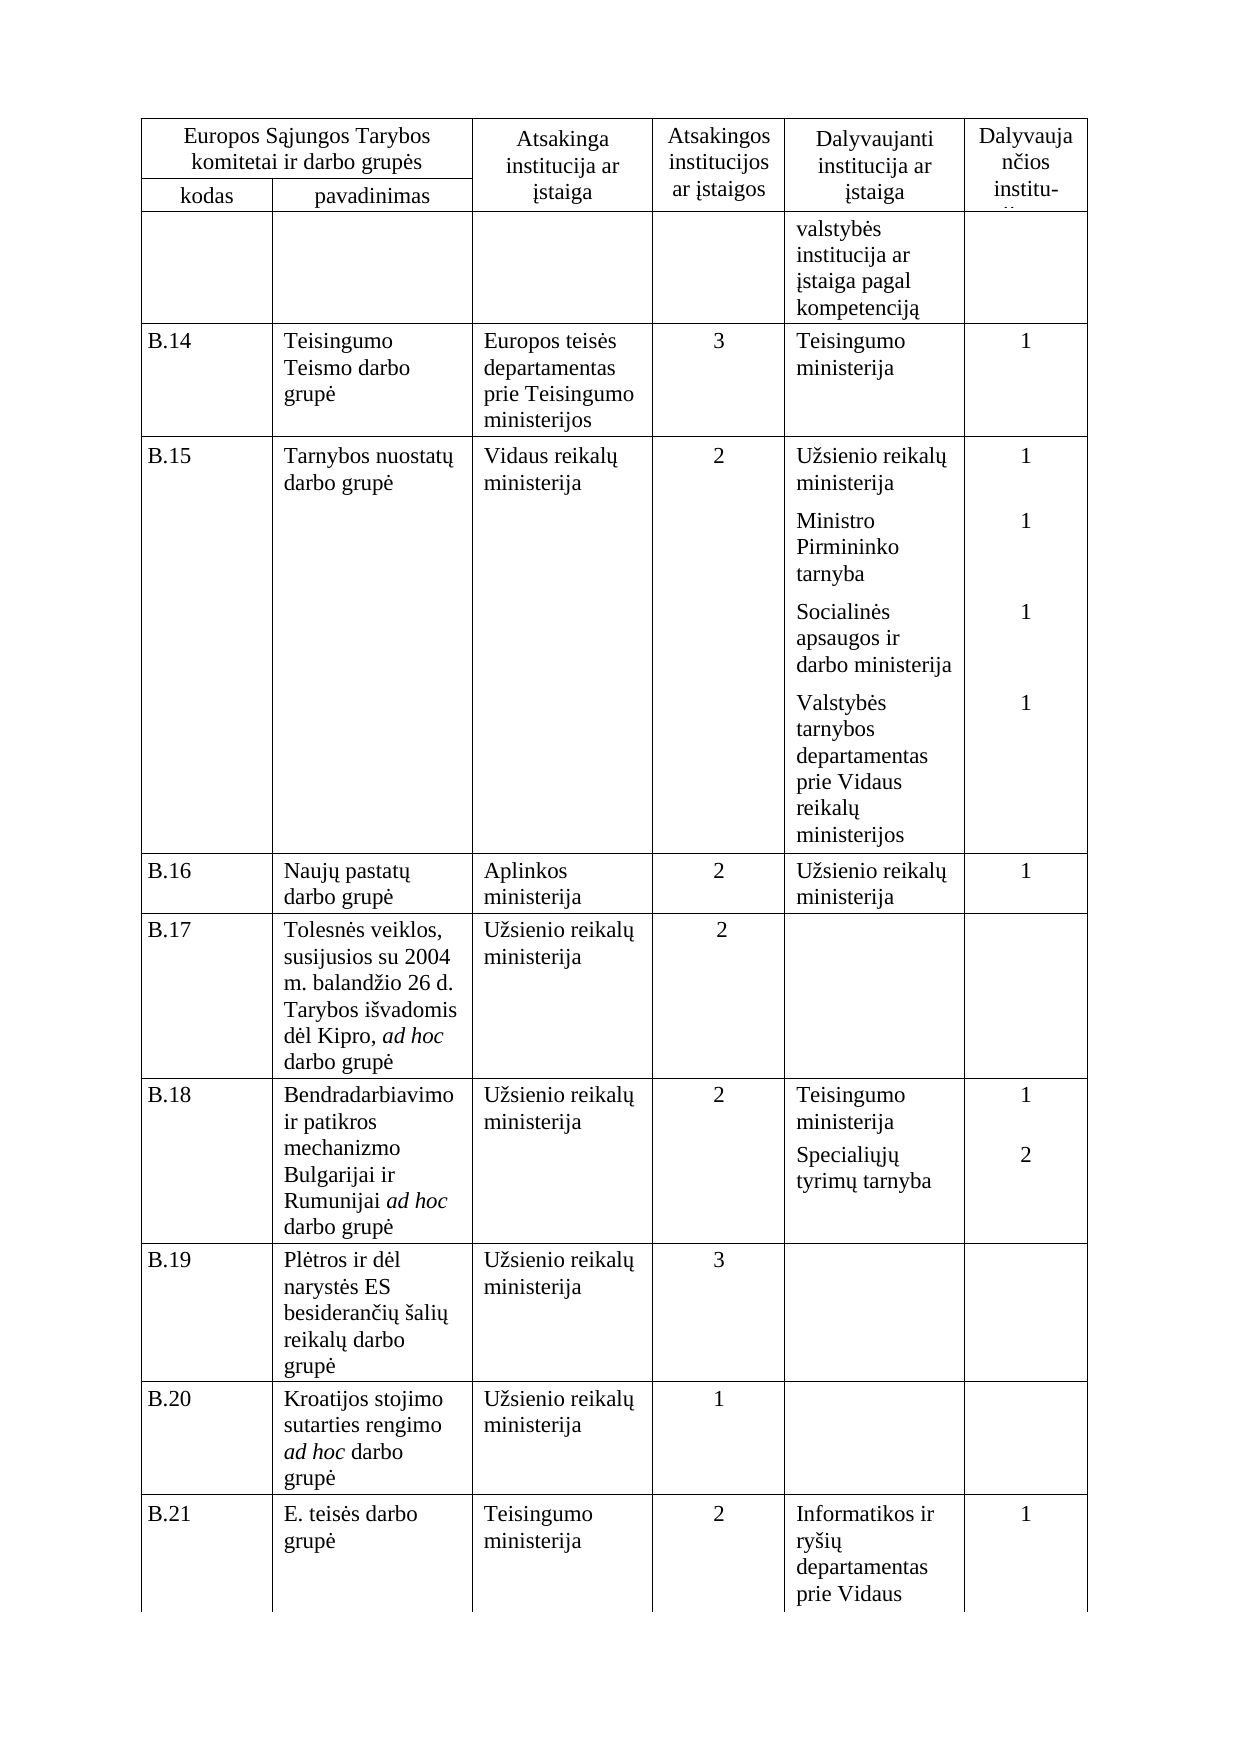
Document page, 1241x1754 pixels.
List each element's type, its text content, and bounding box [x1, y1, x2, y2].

table_cell 2 [653, 212, 784, 323]
table_header Dalyvau­janti institu­cija ar įstaiga [785, 119, 964, 211]
table_header Dalyvaujan­čios institu­cijos ar įstai­gos atstovų skaičius [965, 119, 1087, 211]
table_cell E. teisės darbo grupė [273, 1495, 472, 1612]
table_cell Tolesnės veiklos, susijusios su 2004 m. balandžio 26 d. Tarybos išvadomis dėl Kipro, ad hoc darbo grupė [273, 914, 472, 1078]
table_cell pavadinimas [273, 179, 472, 211]
table_cell B.15 [142, 437, 272, 501]
table_cell 1 [653, 1382, 784, 1493]
table_cell 1 [965, 1495, 1087, 1612]
table_cell 3 [653, 324, 784, 436]
table_cell [142, 592, 272, 683]
table_cell Teisingumo ministerija [785, 324, 964, 436]
table_header Atsakinga institucija ar įstaiga [473, 119, 652, 211]
table_cell 1 [965, 1079, 1087, 1137]
table_cell B.17 [142, 914, 272, 1078]
table_cell B.20 [142, 1382, 272, 1493]
table_cell [965, 1382, 1087, 1493]
table_cell 2 [653, 1079, 784, 1243]
table_cell 2 [965, 1137, 1087, 1243]
table_cell 1 [965, 592, 1087, 683]
table_cell Vidaus reikalų ministerija [473, 437, 652, 501]
table_cell Socialinės apsaugos ir darbo ministerija [785, 592, 964, 683]
table_cell [142, 501, 272, 592]
table_cell B.14 [142, 324, 272, 436]
table_cell Teisingumo ministerija [785, 1079, 964, 1137]
table_cell Kroatijos stojimo sutarties rengimo ad hoc darbo grupė [273, 1382, 472, 1493]
table_header At­sa­kin­gos ins­ti­tu­ci­jos ar įstai­gos ats­to­vų skai­čius [653, 119, 784, 211]
table_cell [785, 1382, 964, 1493]
table_cell Europos teisės departamentas prie Teisingumo ministerijos [473, 324, 652, 436]
table_header Europos Sąjungos Tarybos komitetai ir darbo grupės [142, 119, 472, 178]
table_cell Užsienio reikalų ministerija [473, 1244, 652, 1381]
table_cell [273, 592, 472, 683]
table_cell 2 [653, 914, 784, 1078]
table_cell Plėtros ir dėl narystės ES besiderančių šalių reikalų darbo grupė [273, 1244, 472, 1381]
table_cell [653, 501, 784, 592]
table_cell Specialiųjų tyrimų tarnyba [785, 1137, 964, 1243]
table_cell [653, 592, 784, 683]
table_cell [473, 212, 652, 323]
table_cell 1 [965, 683, 1087, 853]
table_cell B.19 [142, 1244, 272, 1381]
table_cell [785, 1244, 964, 1381]
table_cell 2 [653, 437, 784, 501]
table_cell 3 [653, 1244, 784, 1381]
table_cell Ministro Pirmininko tarnyba [785, 501, 964, 592]
table_cell Teisingumo ministerija [473, 1495, 652, 1612]
table_cell Naujų pastatų darbo grupė [273, 854, 472, 913]
table_cell B.21 [142, 1495, 272, 1612]
table_cell Užsienio reikalų ministerija [785, 437, 964, 501]
table_cell Užsienio reikalų ministerija [473, 1382, 652, 1493]
table_cell [653, 683, 784, 853]
table_cell 1 [965, 437, 1087, 501]
table_cell [785, 914, 964, 1078]
table_cell B.16 [142, 854, 272, 913]
table_cell [273, 212, 472, 323]
table_cell 2 [653, 854, 784, 913]
table_cell Užsienio reikalų ministerija [785, 854, 964, 913]
table_cell [273, 683, 472, 853]
table_cell [273, 501, 472, 592]
table_cell 1 [965, 854, 1087, 913]
table_cell 1 [965, 501, 1087, 592]
table_cell [965, 1244, 1087, 1381]
table_cell [473, 592, 652, 683]
table_cell Valstybės tarnybos departamentas prie Vidaus reikalų ministerijos [785, 683, 964, 853]
table_cell Užsienio reikalų ministerija [473, 1079, 652, 1243]
table_cell Teisingumo Teismo darbo grupė [273, 324, 472, 436]
table_cell [473, 501, 652, 592]
table_cell B.18 [142, 1079, 272, 1243]
table_cell [473, 683, 652, 853]
table_cell Bendradarbiavimo ir patikros mechanizmo Bulgarijai ir Rumunijai ad hoc darbo grupė [273, 1079, 472, 1243]
table_cell [965, 914, 1087, 1078]
table_cell Užsienio reikalų ministerija [473, 914, 652, 1078]
table_cell [142, 683, 272, 853]
table_cell Informatikos ir ryšių departamentas prie Vidaus [785, 1495, 964, 1612]
table_cell Tarnybos nuostatų darbo grupė [273, 437, 472, 501]
table_cell Aplinkos ministerija [473, 854, 652, 913]
table_cell valsty­bės institucija ar įstaiga pagal kompetenciją [785, 212, 964, 323]
table_cell [965, 212, 1087, 323]
table_cell 1 [965, 324, 1087, 436]
table_cell 2 [653, 1495, 784, 1612]
table_cell [142, 212, 272, 323]
table_cell kodas [142, 179, 272, 211]
